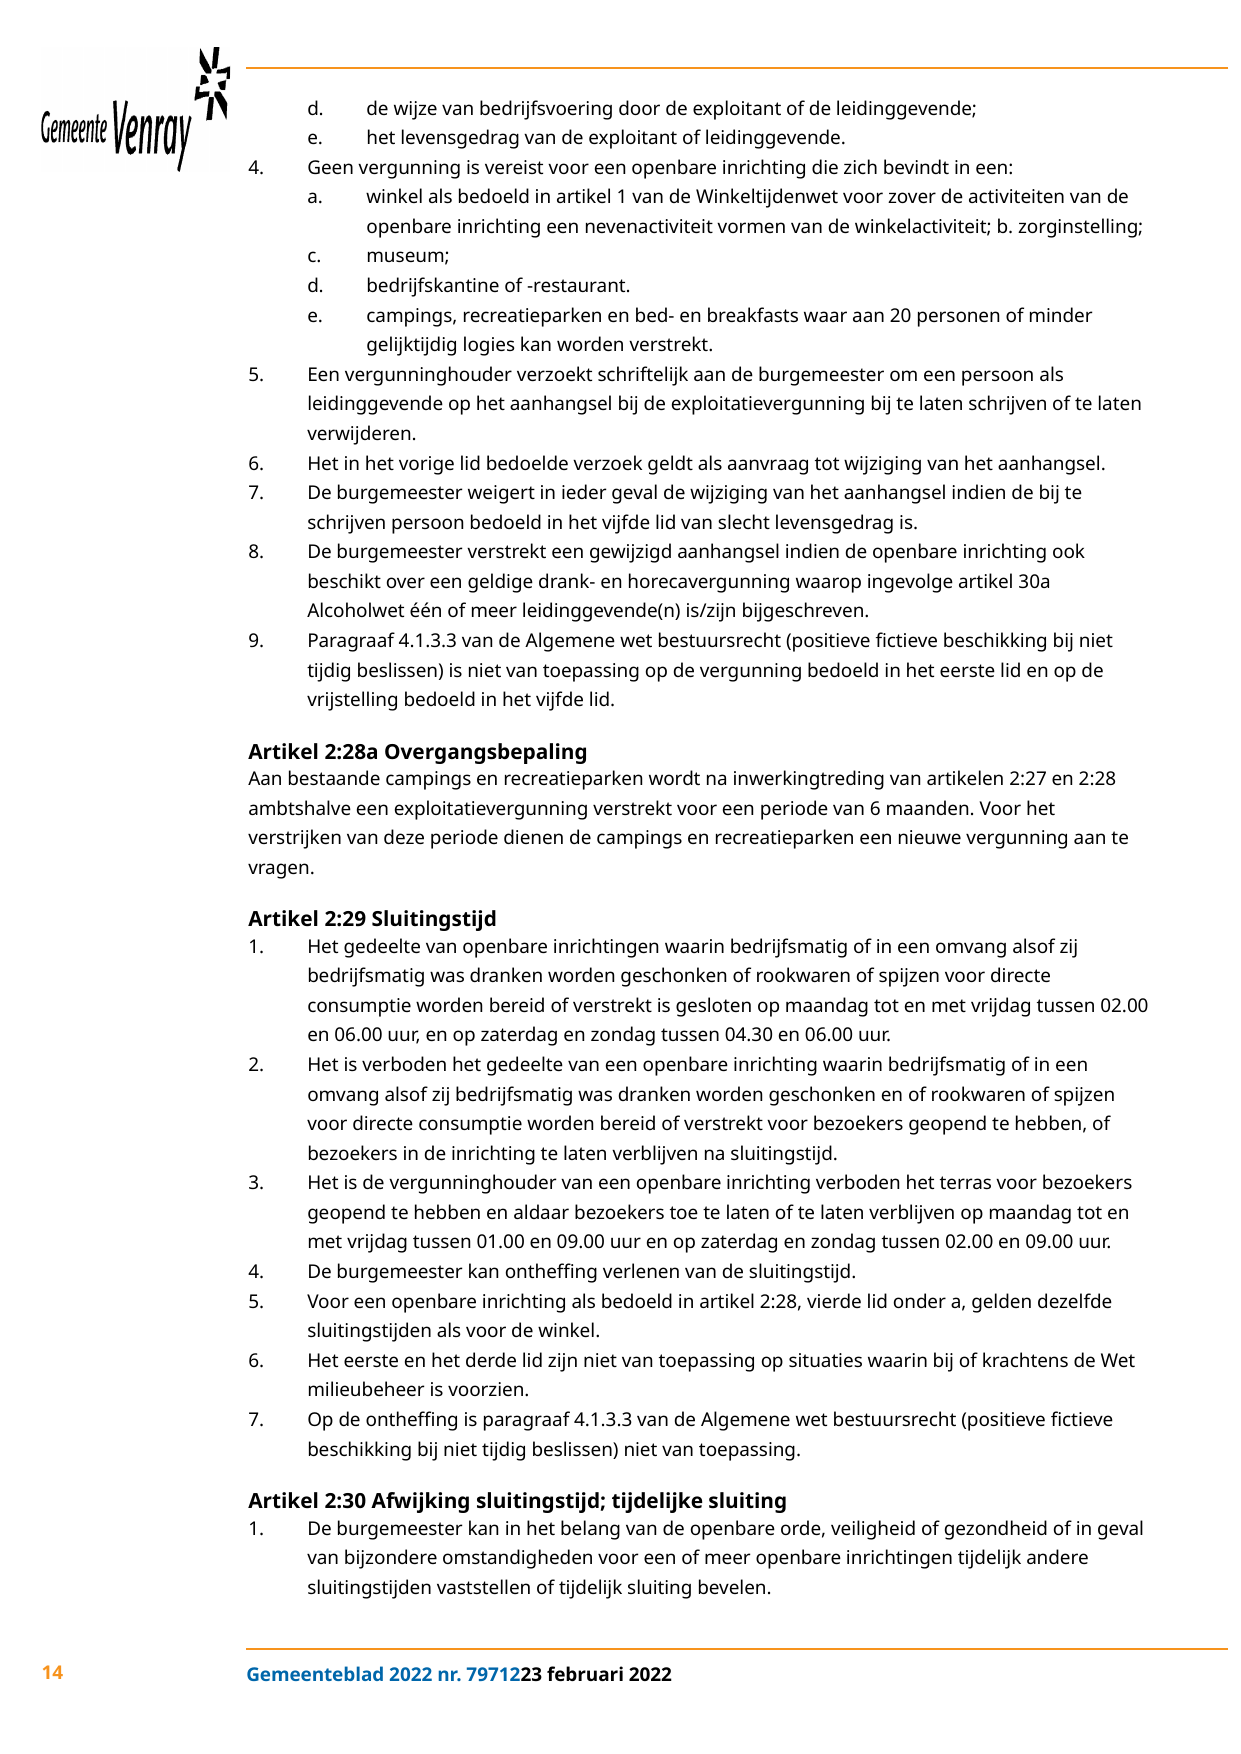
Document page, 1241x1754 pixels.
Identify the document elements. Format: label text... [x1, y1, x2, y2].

list Het eerste en het derde lid zijn niet van toepassing op situaties waarin bij of krachtens de Wet milieubeheer is voorzien. [248, 1347, 1152, 1402]
list Een vergunninghouder verzoekt schriftelijk aan de burgemeester om een persoon als leidinggevende op het aanhangsel bij de exploitatievergunning bij te laten schrijven of te laten verwijderen. [248, 361, 1152, 446]
list Het in het vorige lid bedoelde verzoek geldt als aanvraag tot wijziging van het aanhangsel. [248, 450, 1152, 476]
list De burgemeester weigert in ieder geval de wijziging van het aanhangsel indien de bij te schrijven persoon bedoeld in het vijfde lid van slecht levensgedrag is. [248, 479, 1152, 535]
list de wijze van bedrijfsvoering door de exploitant of de leidinggevende; [307, 95, 1152, 121]
list Het gedeelte van openbare inrichtingen waarin bedrijfsmatig of in een omvang alsof zij bedrijfsmatig was dranken worden geschonken of rookwaren of spijzen voor directe consumptie worden bereid of verstrekt is gesloten op maandag tot en met vrijdag tussen 02.00 en 06.00 uur, en op zaterdag en zondag tussen 04.30 en 06.00 uur. [248, 933, 1152, 1047]
text Artikel 2:30 Afwijking sluitingstijd; tijdelijke sluiting [248, 1486, 1152, 1515]
list Het is verboden het gedeelte van een openbare inrichting waarin bedrijfsmatig of in een omvang alsof zij bedrijfsmatig was dranken worden geschonken en of rookwaren of spijzen voor directe consumptie worden bereid of verstrekt voor bezoekers geopend te hebben, of bezoekers in de inrichting te laten verblijven na sluitingstijd. [248, 1051, 1152, 1166]
list het levensgedrag van de exploitant of leidinggevende. [307, 124, 1152, 150]
list Op de ontheffing is paragraaf 4.1.3.3 van de Algemene wet bestuursrecht (positieve fictieve beschikking bij niet tijdig beslissen) niet van toepassing. [248, 1406, 1152, 1462]
text Aan bestaande campings en recreatieparken wordt na inwerkingtreding van artikelen 2:27 en 2:28 ambtshalve een exploitatievergunning verstrekt voor een periode van 6 maanden. Voor het verstrijken van deze periode dienen de campings en recreatieparken een nieuwe vergunning aan te vragen. [248, 765, 1152, 880]
list Geen vergunning is vereist voor een openbare inrichting die zich bevindt in een: [248, 154, 1152, 180]
list campings, recreatieparken en bed- en breakfasts waar aan 20 personen of minder gelijktijdig logies kan worden verstrekt. [307, 302, 1152, 357]
list museum; [307, 243, 1152, 268]
list winkel als bedoeld in artikel 1 van de Winkeltijdenwet voor zover de activiteiten van de openbare inrichting een nevenactiviteit vormen van de winkelactiviteit; b. zorginstelling; [307, 183, 1152, 239]
list Voor een openbare inrichting als bedoeld in artikel 2:28, vierde lid onder a, gelden dezelfde sluitingstijden als voor de winkel. [248, 1288, 1152, 1343]
text Artikel 2:28a Overgangsbepaling [248, 737, 1152, 765]
list Het is de vergunninghouder van een openbare inrichting verboden het terras voor bezoekers geopend te hebben en aldaar bezoekers toe te laten of te laten verblijven op maandag tot en met vrijdag tussen 01.00 en 09.00 uur en op zaterdag en zondag tussen 02.00 en 09.00 uur. [248, 1169, 1152, 1254]
picture [41, 47, 231, 172]
list bedrijfskantine of -restaurant. [307, 272, 1152, 298]
text Artikel 2:29 Sluitingstijd [248, 904, 1152, 933]
list De burgemeester kan ontheffing verlenen van de sluitingstijd. [248, 1258, 1152, 1284]
list Paragraaf 4.1.3.3 van de Algemene wet bestuursrecht (positieve fictieve beschikking bij niet tijdig beslissen) is niet van toepassing op de vergunning bedoeld in het eerste lid en op de vrijstelling bedoeld in het vijfde lid. [248, 627, 1152, 712]
list De burgemeester kan in het belang van de openbare orde, veiligheid of gezondheid of in geval van bijzondere omstandigheden voor een of meer openbare inrichtingen tijdelijk andere sluitingstijden vaststellen of tijdelijk sluiting bevelen. [248, 1515, 1152, 1599]
list De burgemeester verstrekt een gewijzigd aanhangsel indien de openbare inrichting ook beschikt over een geldige drank- en horecavergunning waarop ingevolge artikel 30a Alcoholwet één of meer leidinggevende(n) is/zijn bijgeschreven. [248, 538, 1152, 623]
